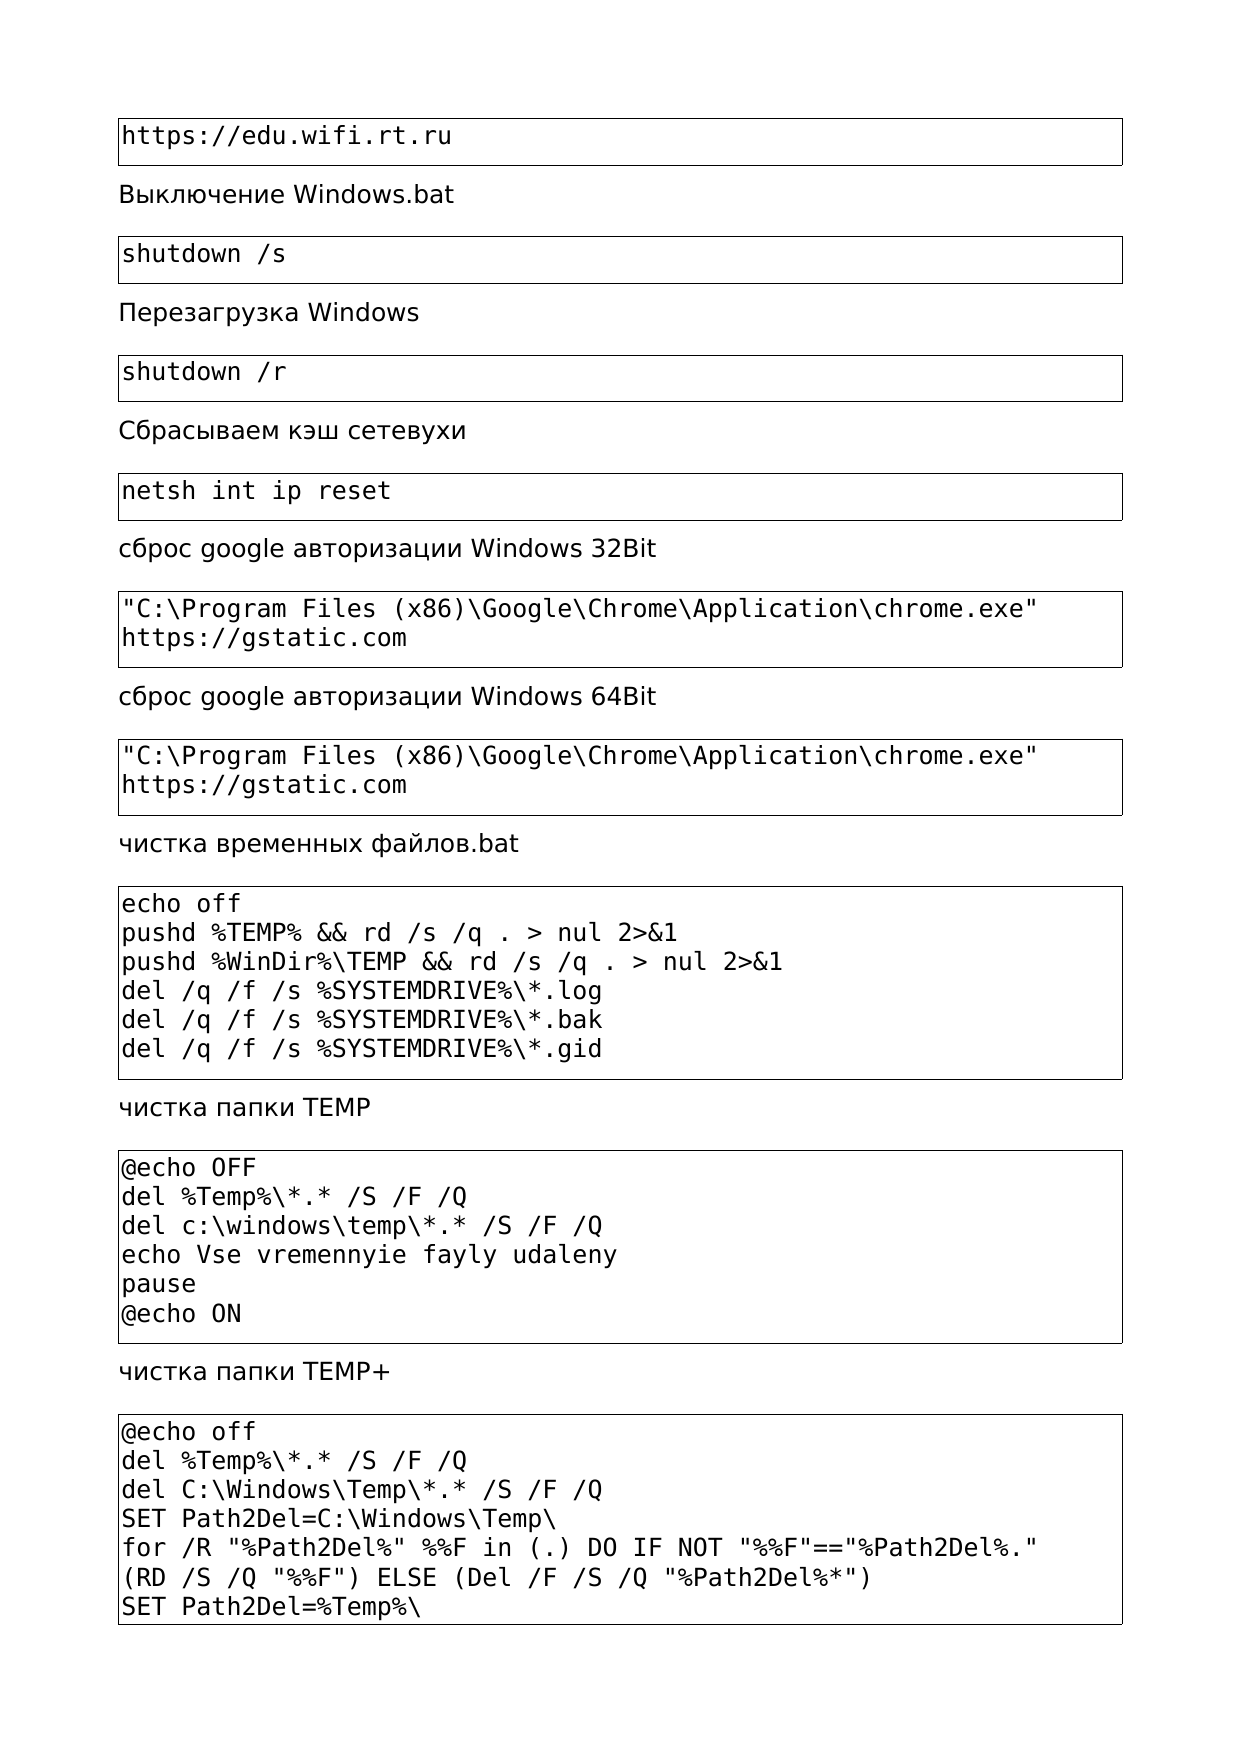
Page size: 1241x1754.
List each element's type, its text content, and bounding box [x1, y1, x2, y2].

text чистка папки TEMP [118, 1093, 1122, 1123]
text Выключение Windows.bat [118, 180, 1122, 209]
text сброс google авторизации Windows 32Bit [118, 534, 1122, 564]
table_header echo off pushd %TEMP% && rd /s /q . > nul 2>&1 pushd %WinDir%\TEMP && rd /s /q . > nul 2>&1 del /q /f /s %SYSTEMDRIVE%\*.log del /q /f /s %SYSTEMDRIVE%\*.bak del /q /f /s %SYSTEMDRIVE%\*.gid [119, 887, 1122, 1078]
table_header @echo OFF del %Temp%\*.* /S /F /Q del c:\windows\temp\*.* /S /F /Q echo Vse vremennyie fayly udaleny pause @echo ON [119, 1151, 1122, 1343]
table_header https://edu.wifi.rt.ru [119, 119, 1122, 165]
table_header shutdown /s [119, 237, 1122, 283]
text чистка временных файлов.bat [118, 829, 1122, 858]
table_header netsh int ip reset [119, 474, 1122, 520]
text Перезагрузка Windows [118, 298, 1122, 327]
table_header "C:\Program Files (x86)\Google\Chrome\Application\chrome.exe" https://gstatic.com [119, 740, 1122, 814]
text Сбрасываем кэш сетевухи [118, 416, 1122, 446]
table_header @echo off del %Temp%\*.* /S /F /Q del C:\Windows\Temp\*.* /S /F /Q SET Path2Del=C:\Windows\Temp\ for /R "%Path2Del%" %%F in (.) DO IF NOT "%%F"=="%Path2Del%." (RD /S /Q "%%F") ELSE (Del /F /S /Q "%Path2Del%*") SET Path2Del=%Temp%\ [119, 1415, 1122, 1624]
table_header "C:\Program Files (x86)\Google\Chrome\Application\chrome.exe" https://gstatic.com [119, 592, 1122, 667]
text сброс google авторизации Windows 64Bit [118, 682, 1122, 711]
table_header shutdown /r [119, 356, 1122, 401]
text чистка папки TEMP+ [118, 1357, 1122, 1387]
